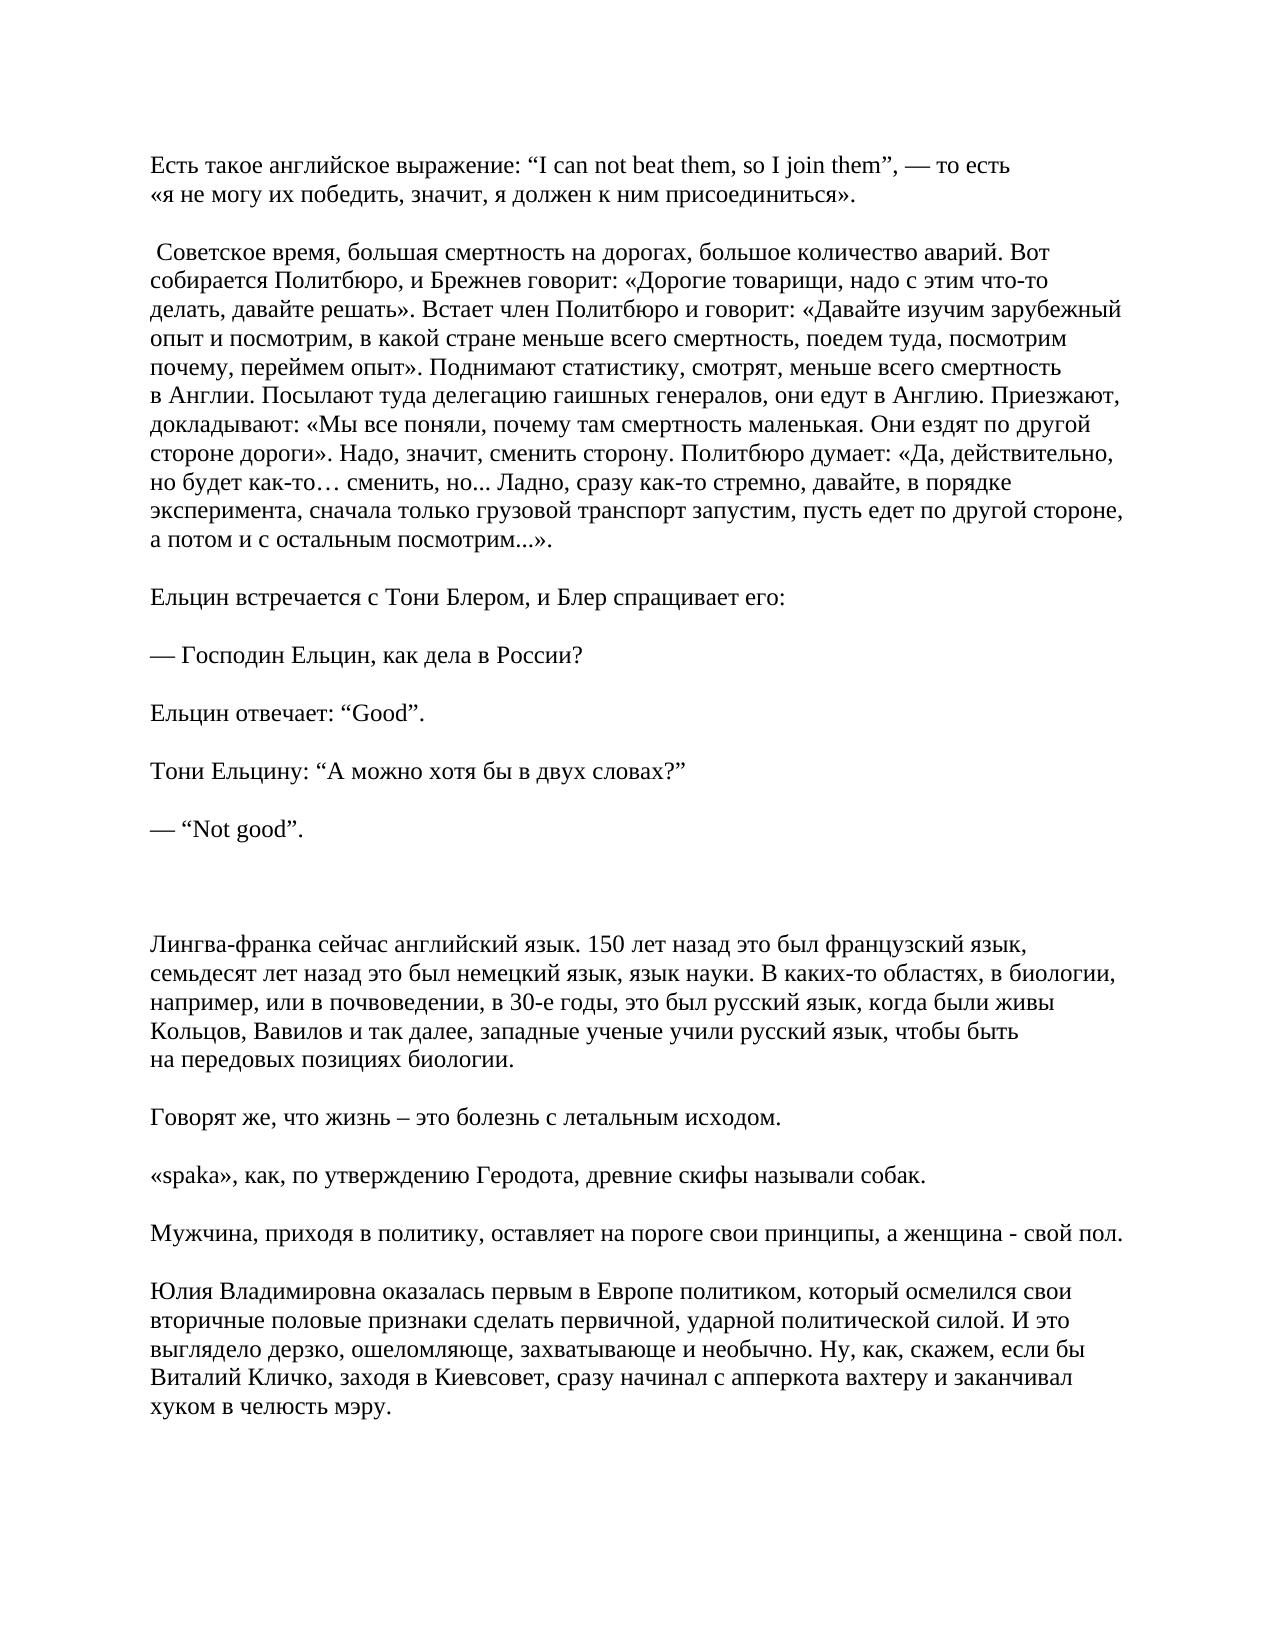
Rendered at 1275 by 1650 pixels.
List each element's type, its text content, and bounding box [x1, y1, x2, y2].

text Ельцин отвечает: “Good”. [150, 698, 1125, 727]
text Ельцин встречается с Тони Блером, и Блер спращивает его: [150, 582, 1125, 611]
text «spaka», как, по утверждению Геродота, древние скифы называли собак. [150, 1160, 1125, 1189]
text — “Not good”. [150, 814, 1125, 842]
text — Господин Ельцин, как дела в России? [150, 640, 1125, 669]
text Тони Ельцину: “А можно хотя бы в двух словах?” [150, 756, 1125, 784]
text Лингва-франка сейчас английский язык. 150 лет назад это был французский язык, семьдесят лет назад это был немецкий язык, язык науки. В каких-то областях, в биологии, например, или в почвоведении, в 30-е годы, это был русский язык, когда были живы Кольцов, Вавилов и так далее, западные ученые учили русский язык, чтобы быть на передовых позициях биологии. [150, 929, 1125, 1073]
text Есть такое английское выражение: “I can not beat them, so I join them”, — то есть «я не могу их победить, значит, я должен к ним присоединиться». [150, 150, 1125, 207]
text Советское время, большая смертность на дорогах, большое количество аварий. Вот собирается Политбюро, и Брежнев говорит: «Дорогие товарищи, надо с этим что-то делать, давайте решать». Встает член Политбюро и говорит: «Давайте изучим зарубежный опыт и посмотрим, в какой стране меньше всего смертность, поедем туда, посмотрим почему, переймем опыт». Поднимают статистику, смотрят, меньше всего смертность в Англии. Посылают туда делегацию гаишных генералов, они едут в Англию. Приезжают, докладывают: «Мы все поняли, почему там смертность маленькая. Они ездят по другой стороне дороги». Надо, значит, сменить сторону. Политбюро думает: «Да, действительно, но будет как-то… сменить, но... Ладно, сразу как-то стремно, давайте, в порядке эксперимента, сначала только грузовой транспорт запустим, пусть едет по другой стороне, а потом и с остальным посмотрим...». [150, 237, 1125, 553]
text Mужчина, приходя в политику, оставляет на пороге свои принципы, а женщина - свой пол. [150, 1218, 1125, 1247]
text Говорят же, что жизнь – это болезнь с летальным исходом. [150, 1102, 1125, 1131]
text Юлия Владимировна оказалась первым в Европе политиком, который осмелился свои вторичные половые признаки сделать первичной, ударной политической силой. И это выглядело дерзко, ошеломляюще, захватывающе и необычно. Ну, как, скажем, если бы Виталий Кличко, заходя в Киевсовет, сразу начинал с апперкота вахтеру и заканчивал хуком в челюсть мэру. [150, 1276, 1125, 1420]
